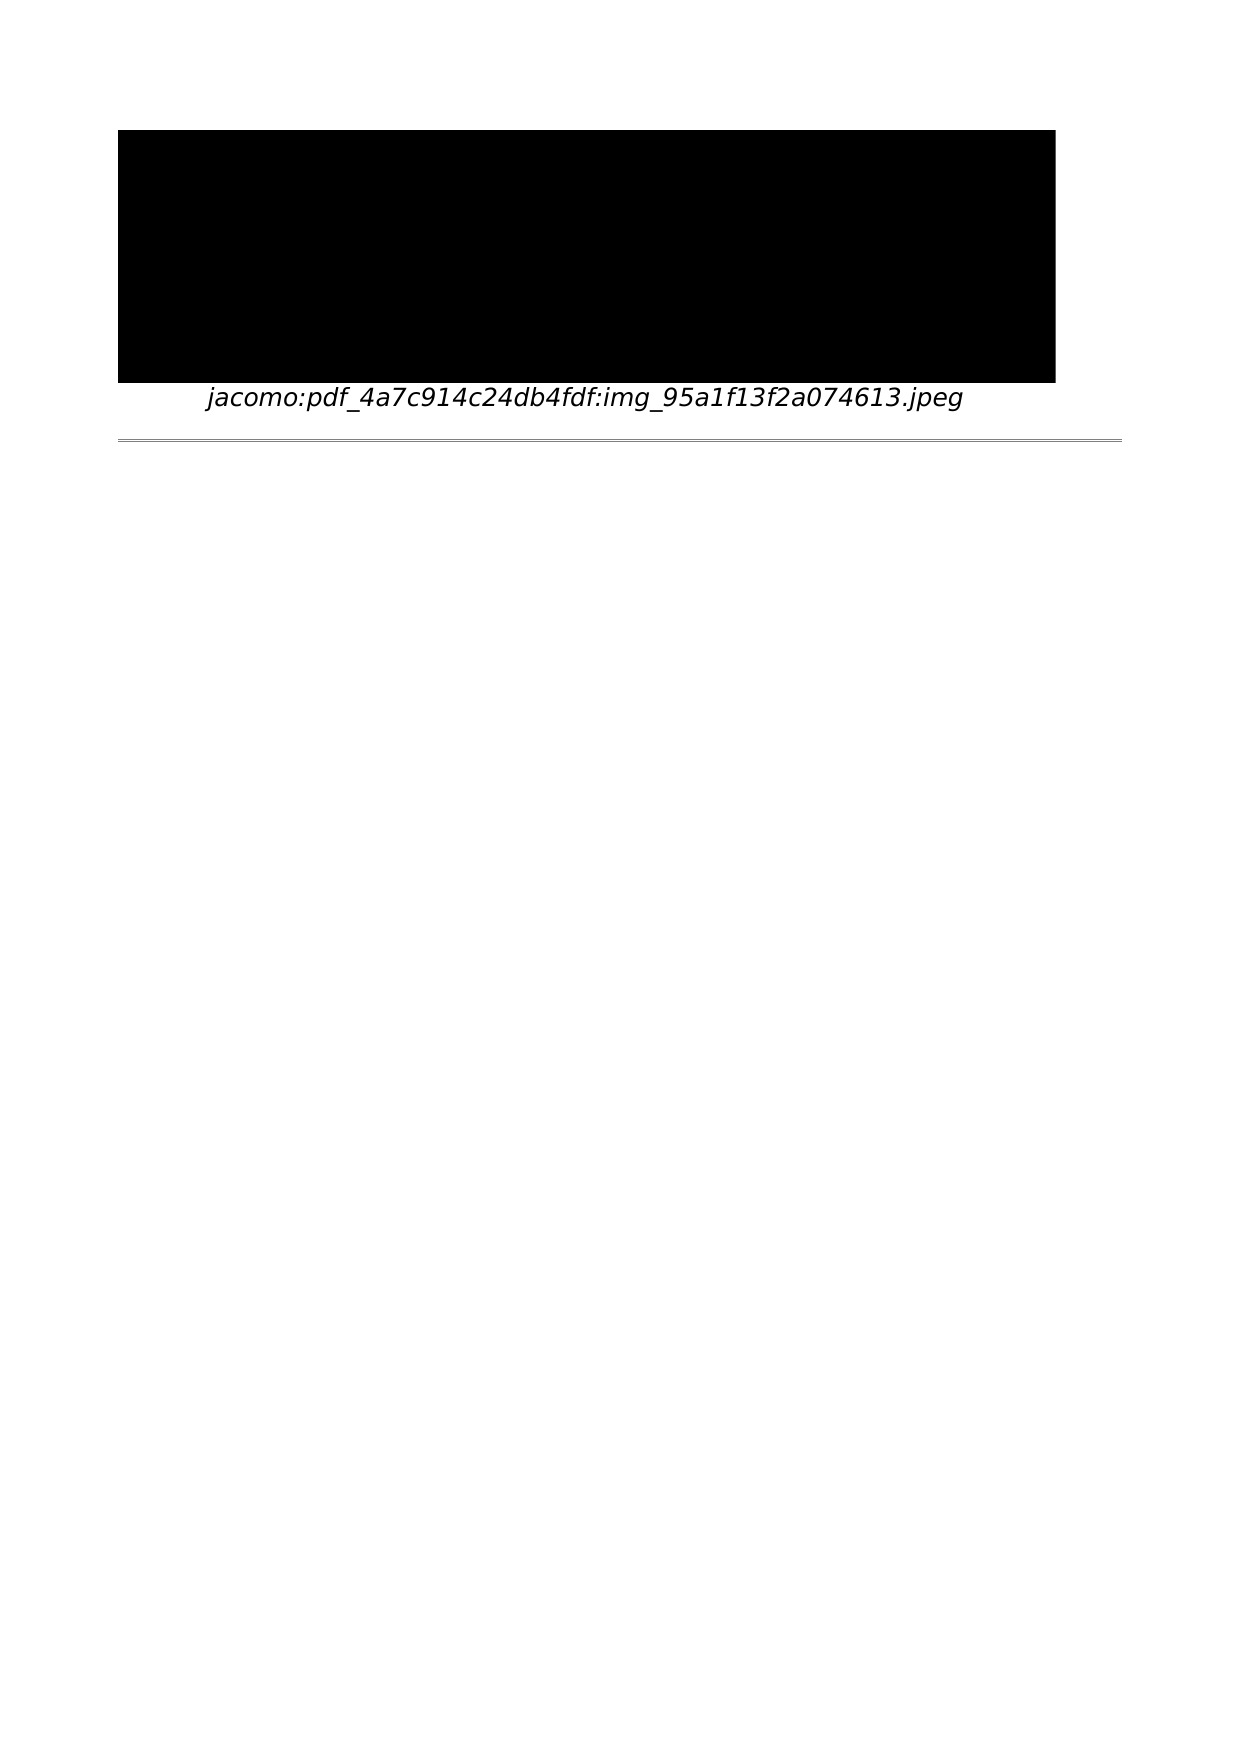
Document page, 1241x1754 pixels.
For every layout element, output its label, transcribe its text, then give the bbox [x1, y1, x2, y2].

picture [118, 130, 1056, 383]
text jacomo:pdf_4a7c914c24db4fdf:img_95a1f13f2a074613.jpeg [118, 383, 1056, 412]
